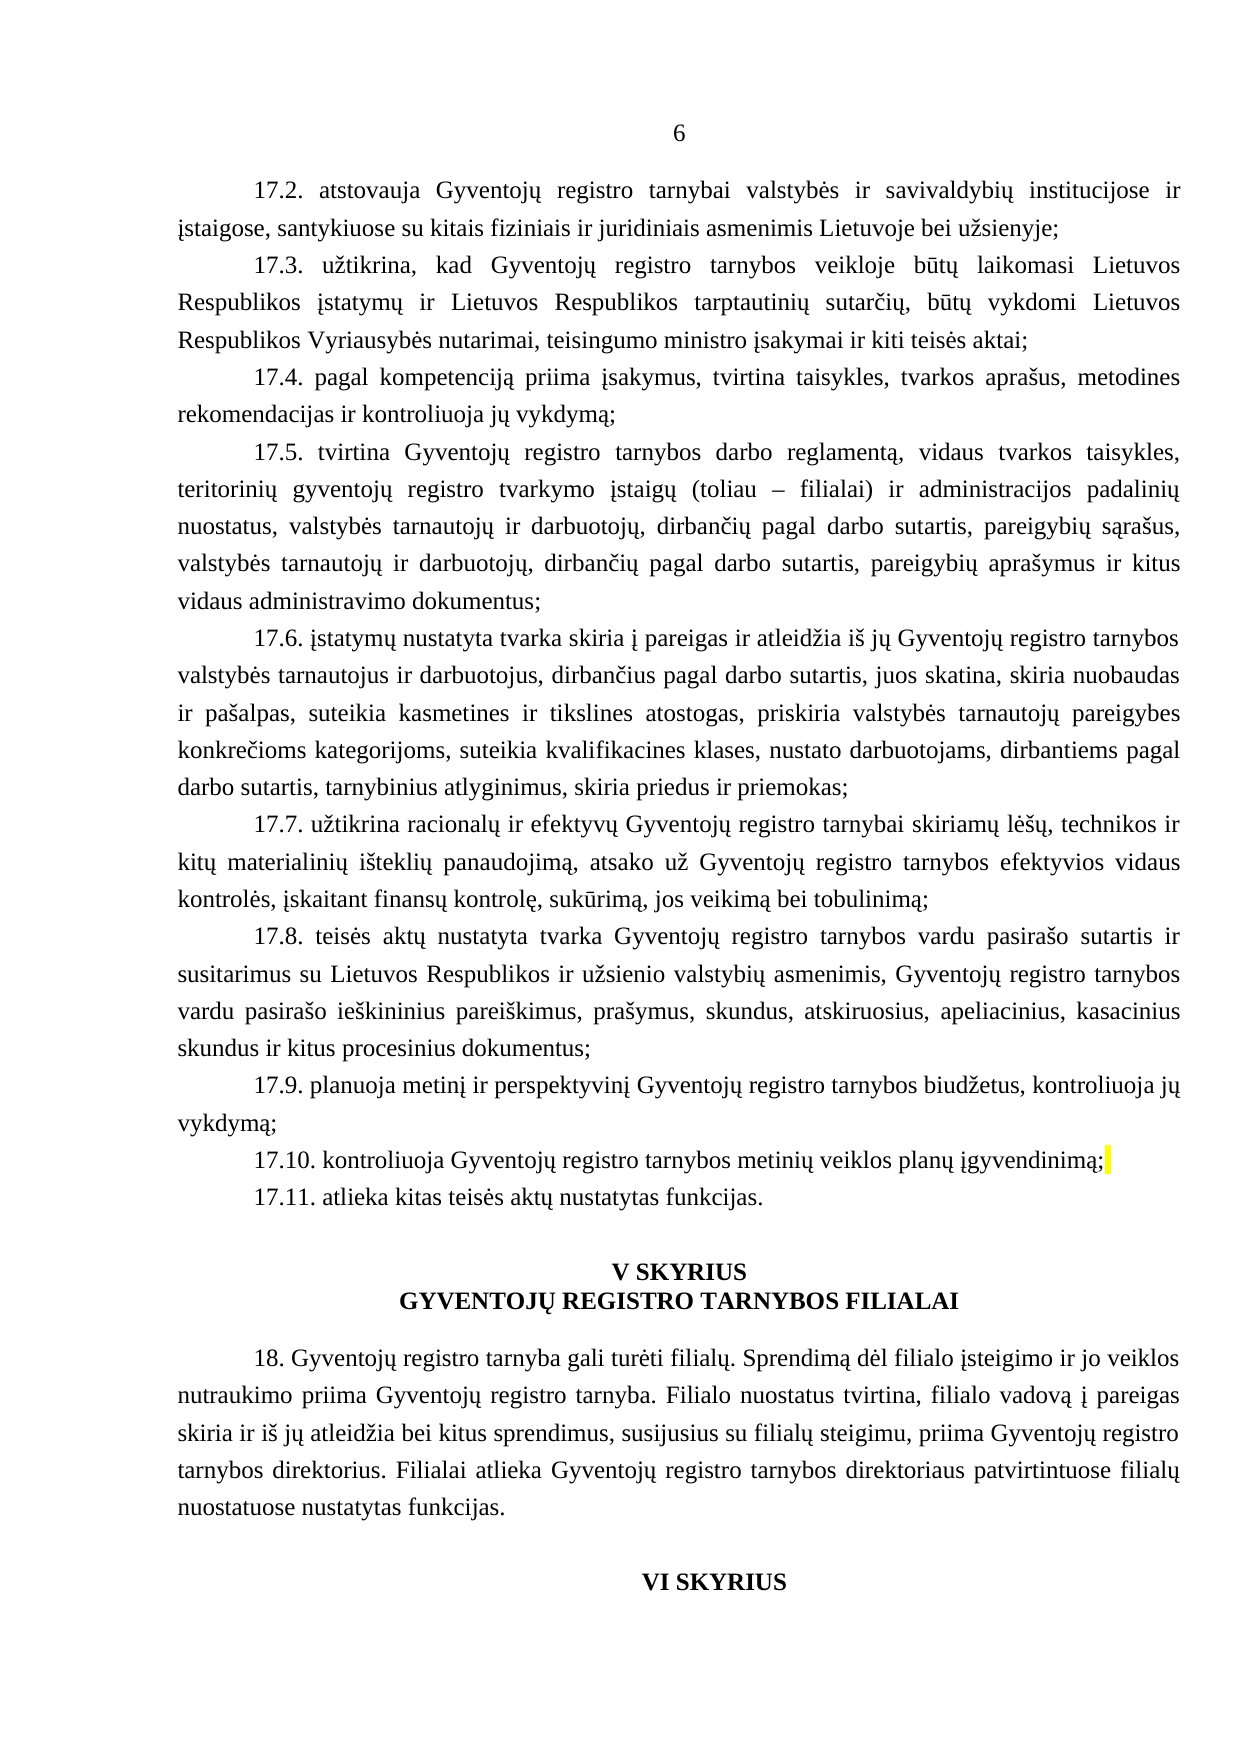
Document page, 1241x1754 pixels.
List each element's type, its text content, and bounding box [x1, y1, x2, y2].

text 17.6. įstatymų nustatyta tvarka skiria į pareigas ir atleidžia iš jų Gyventojų registro tarnybos valstybės tarnautojus ir darbuotojus, dirbančius pagal darbo sutartis, juos skatina, skiria nuobaudas ir pašalpas, suteikia kasmetines ir tikslines atostogas, priskiria valstybės tarnautojų pareigybes konkrečioms kategorijoms, suteikia kvalifikacines klases, nustato darbuotojams, dirbantiems pagal darbo sutartis, tarnybinius atlyginimus, skiria priedus ir priemokas; [177, 623, 1181, 801]
text 17.11. atlieka kitas teisės aktų nustatytas funkcijas. [177, 1182, 1181, 1211]
text 17.9. planuoja metinį ir perspektyvinį Gyventojų registro tarnybos biudžetus, kontroliuoja jų vykdymą; [177, 1071, 1181, 1137]
text 17.2. atstovauja Gyventojų registro tarnybai valstybės ir savivaldybių institucijose ir įstaigose, santykiuose su kitais fiziniais ir juridiniais asmenimis Lietuvoje bei užsienyje; [177, 176, 1181, 242]
text 17.4. pagal kompetenciją priima įsakymus, tvirtina taisykles, tvarkos aprašus, metodines rekomendacijas ir kontroliuoja jų vykdymą; [177, 362, 1181, 428]
text GYVENTOJŲ REGISTRO TARNYBOS FILIALAI [177, 1286, 1181, 1314]
text VI SKYRIUS [177, 1567, 1181, 1596]
text V SKYRIUS [177, 1257, 1181, 1286]
text 18. Gyventojų registro tarnyba gali turėti filialų. Sprendimą dėl filialo įsteigimo ir jo veiklos nutraukimo priima Gyventojų registro tarnyba. Filialo nuostatus tvirtina, filialo vadovą į pareigas skiria ir iš jų atleidžia bei kitus sprendimus, susijusius su filialų steigimu, priima Gyventojų registro tarnybos direktorius. Filialai atlieka Gyventojų registro tarnybos direktoriaus patvirtintuose filialų nuostatuose nustatytas funkcijas. [177, 1343, 1181, 1521]
text 17.5. tvirtina Gyventojų registro tarnybos darbo reglamentą, vidaus tvarkos taisykles, teritorinių gyventojų registro tvarkymo įstaigų (toliau – filialai) ir administracijos padalinių nuostatus, valstybės tarnautojų ir darbuotojų, dirbančių pagal darbo sutartis, pareigybių sąrašus, valstybės tarnautojų ir darbuotojų, dirbančių pagal darbo sutartis, pareigybių aprašymus ir kitus vidaus administravimo dokumentus; [177, 437, 1181, 614]
text 17.7. užtikrina racionalų ir efektyvų Gyventojų registro tarnybai skiriamų lėšų, technikos ir kitų materialinių išteklių panaudojimą, atsako už Gyventojų registro tarnybos efektyvios vidaus kontrolės, įskaitant finansų kontrolę, sukūrimą, jos veikimą bei tobulinimą; [177, 809, 1181, 913]
text 17.10. kontroliuoja Gyventojų registro tarnybos metinių veiklos planų įgyvendinimą; [177, 1145, 1181, 1174]
text 17.3. užtikrina, kad Gyventojų registro tarnybos veikloje būtų laikomasi Lietuvos Respublikos įstatymų ir Lietuvos Respublikos tarptautinių sutarčių, būtų vykdomi Lietuvos Respublikos Vyriausybės nutarimai, teisingumo ministro įsakymai ir kiti teisės aktai; [177, 250, 1181, 353]
text 17.8. teisės aktų nustatyta tvarka Gyventojų registro tarnybos vardu pasirašo sutartis ir susitarimus su Lietuvos Respublikos ir užsienio valstybių asmenimis, Gyventojų registro tarnybos vardu pasirašo ieškininius pareiškimus, prašymus, skundus, atskiruosius, apeliacinius, kasacinius skundus ir kitus procesinius dokumentus; [177, 921, 1181, 1062]
